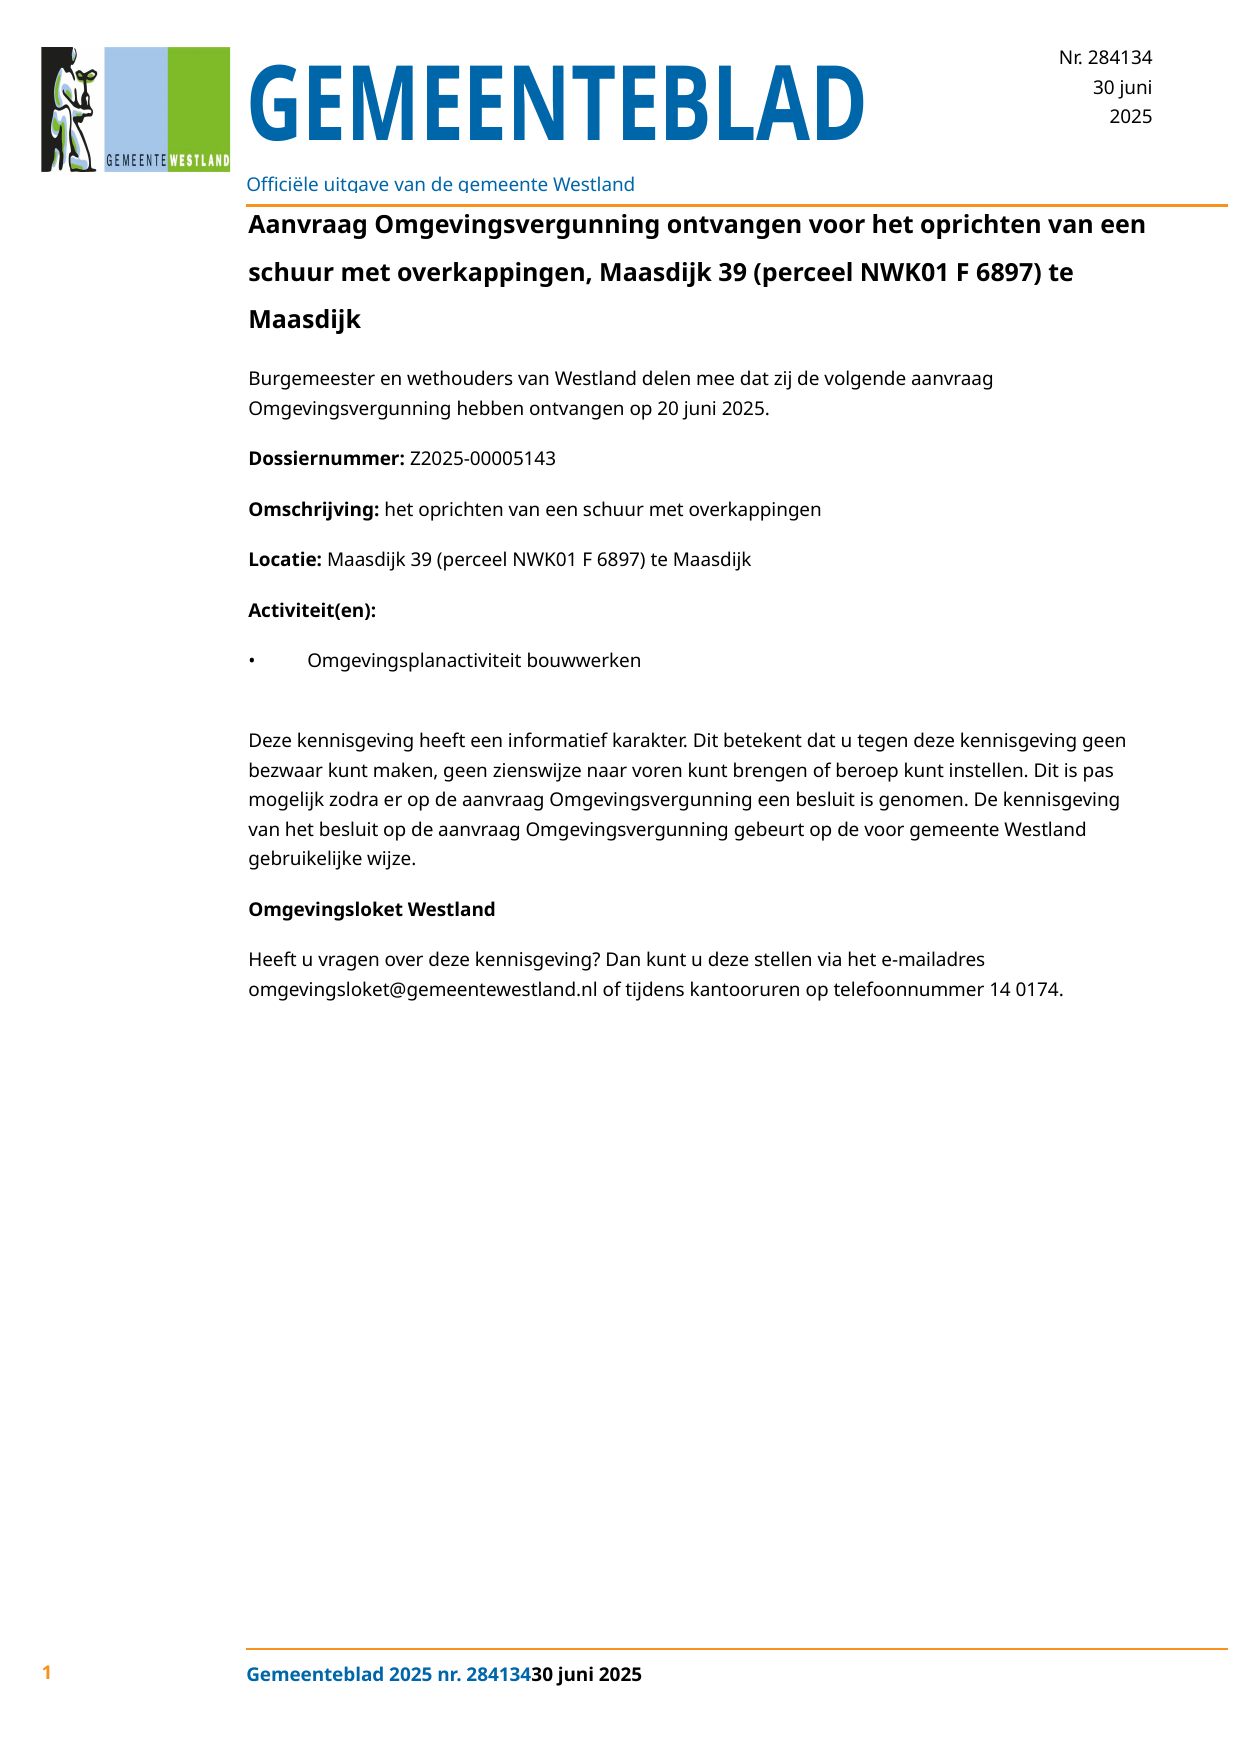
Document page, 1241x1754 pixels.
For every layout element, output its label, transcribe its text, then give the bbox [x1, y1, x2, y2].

text Activiteit(en): [248, 597, 1152, 622]
text Heeft u vragen over deze kennisgeving? Dan kunt u deze stellen via het e-mailadres omgevingsloket@gemeentewestland.nl of tijdens kantooruren op telefoonnummer 14 0174. [248, 946, 1152, 1002]
text Dossiernummer: Z2025-00005143 [248, 446, 1152, 471]
text Deze kennisgeving heeft een informatief karakter. Dit betekent dat u tegen deze kennisgeving geen bezwaar kunt maken, geen zienswijze naar voren kunt brengen of beroep kunt instellen. Dit is pas mogelijk zodra er op de aanvraag Omgevingsvergunning een besluit is genomen. De kennisgeving van het besluit op de aanvraag Omgevingsvergunning gebeurt op de voor gemeente Westland gebruikelijke wijze. [248, 727, 1152, 871]
text Aanvraag Omgevingsvergunning ontvangen voor het oprichten van een schuur met overkappingen, Maasdijk 39 (perceel NWK01 F 6897) te Maasdijk [248, 207, 1152, 336]
picture [41, 47, 231, 172]
text Omschrijving: het oprichten van een schuur met overkappingen [248, 496, 1152, 522]
text Burgemeester en wethouders van Westland delen mee dat zij de volgende aanvraag Omgevingsvergunning hebben ontvangen op 20 juni 2025. [248, 366, 1152, 421]
list Omgevingsplanactiviteit bouwwerken [248, 647, 1152, 673]
text Locatie: Maasdijk 39 (perceel NWK01 F 6897) te Maasdijk [248, 546, 1152, 572]
text Omgevingsloket Westland [248, 896, 1152, 922]
